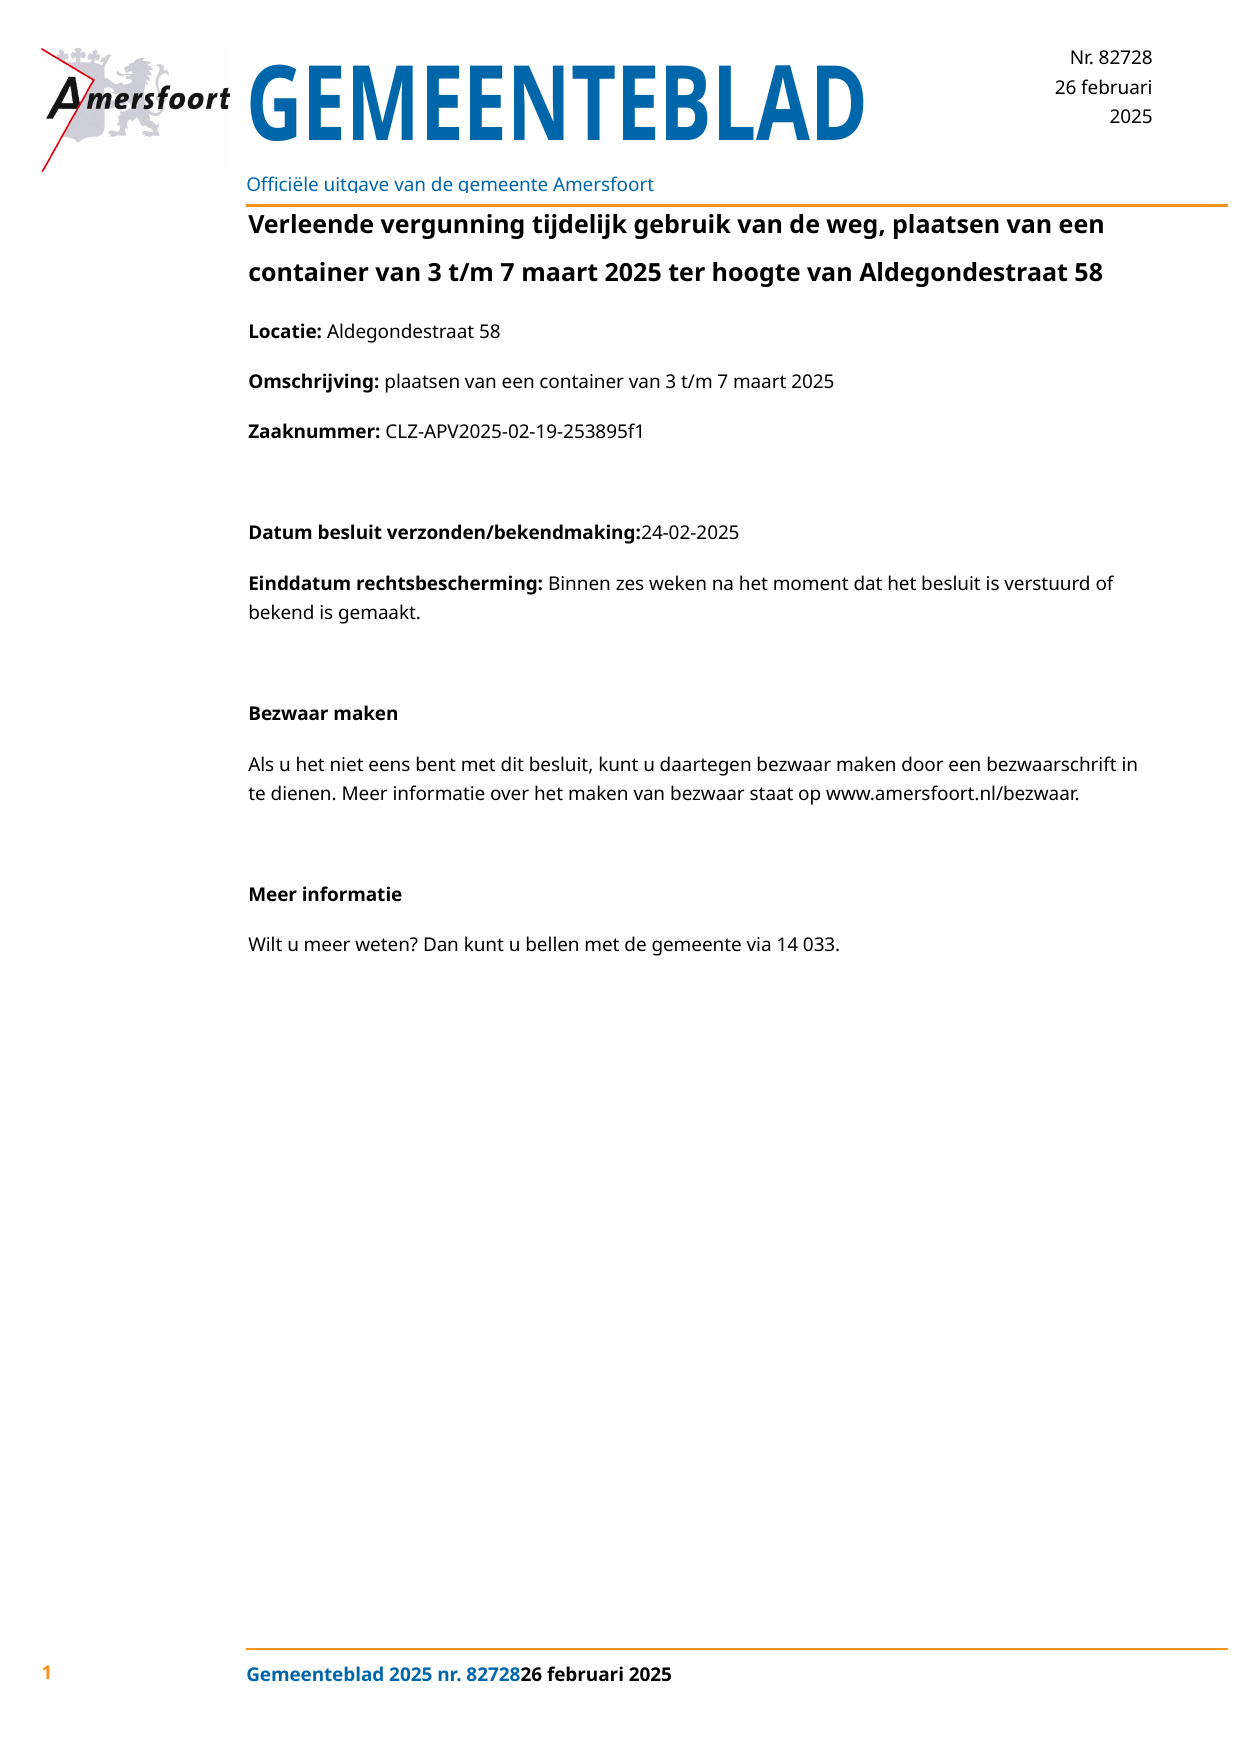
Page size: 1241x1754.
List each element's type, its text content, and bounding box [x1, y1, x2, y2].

text Zaaknummer: CLZ-APV2025-02-19-253895f1 [248, 419, 1152, 444]
text Einddatum rechtsbescherming: Binnen zes weken na het moment dat het besluit is verstuurd of bekend is gemaakt. [248, 570, 1152, 625]
text Locatie: Aldegondestraat 58 [248, 318, 1152, 344]
text Datum besluit verzonden/bekendmaking:24-02-2025 [248, 519, 1152, 545]
text Meer informatie [248, 881, 1152, 907]
picture [41, 47, 231, 172]
text Omschrijving: plaatsen van een container van 3 t/m 7 maart 2025 [248, 368, 1152, 394]
text Bezwaar maken [248, 700, 1152, 726]
text Als u het niet eens bent met dit besluit, kunt u daartegen bezwaar maken door een bezwaarschrift in te dienen. Meer informatie over het maken van bezwaar staat op www.amersfoort.nl/bezwaar. [248, 751, 1152, 806]
text Wilt u meer weten? Dan kunt u bellen met de gemeente via 14 033. [248, 932, 1152, 957]
text Verleende vergunning tijdelijk gebruik van de weg, plaatsen van een container van 3 t/m 7 maart 2025 ter hoogte van Aldegondestraat 58 [248, 207, 1152, 288]
